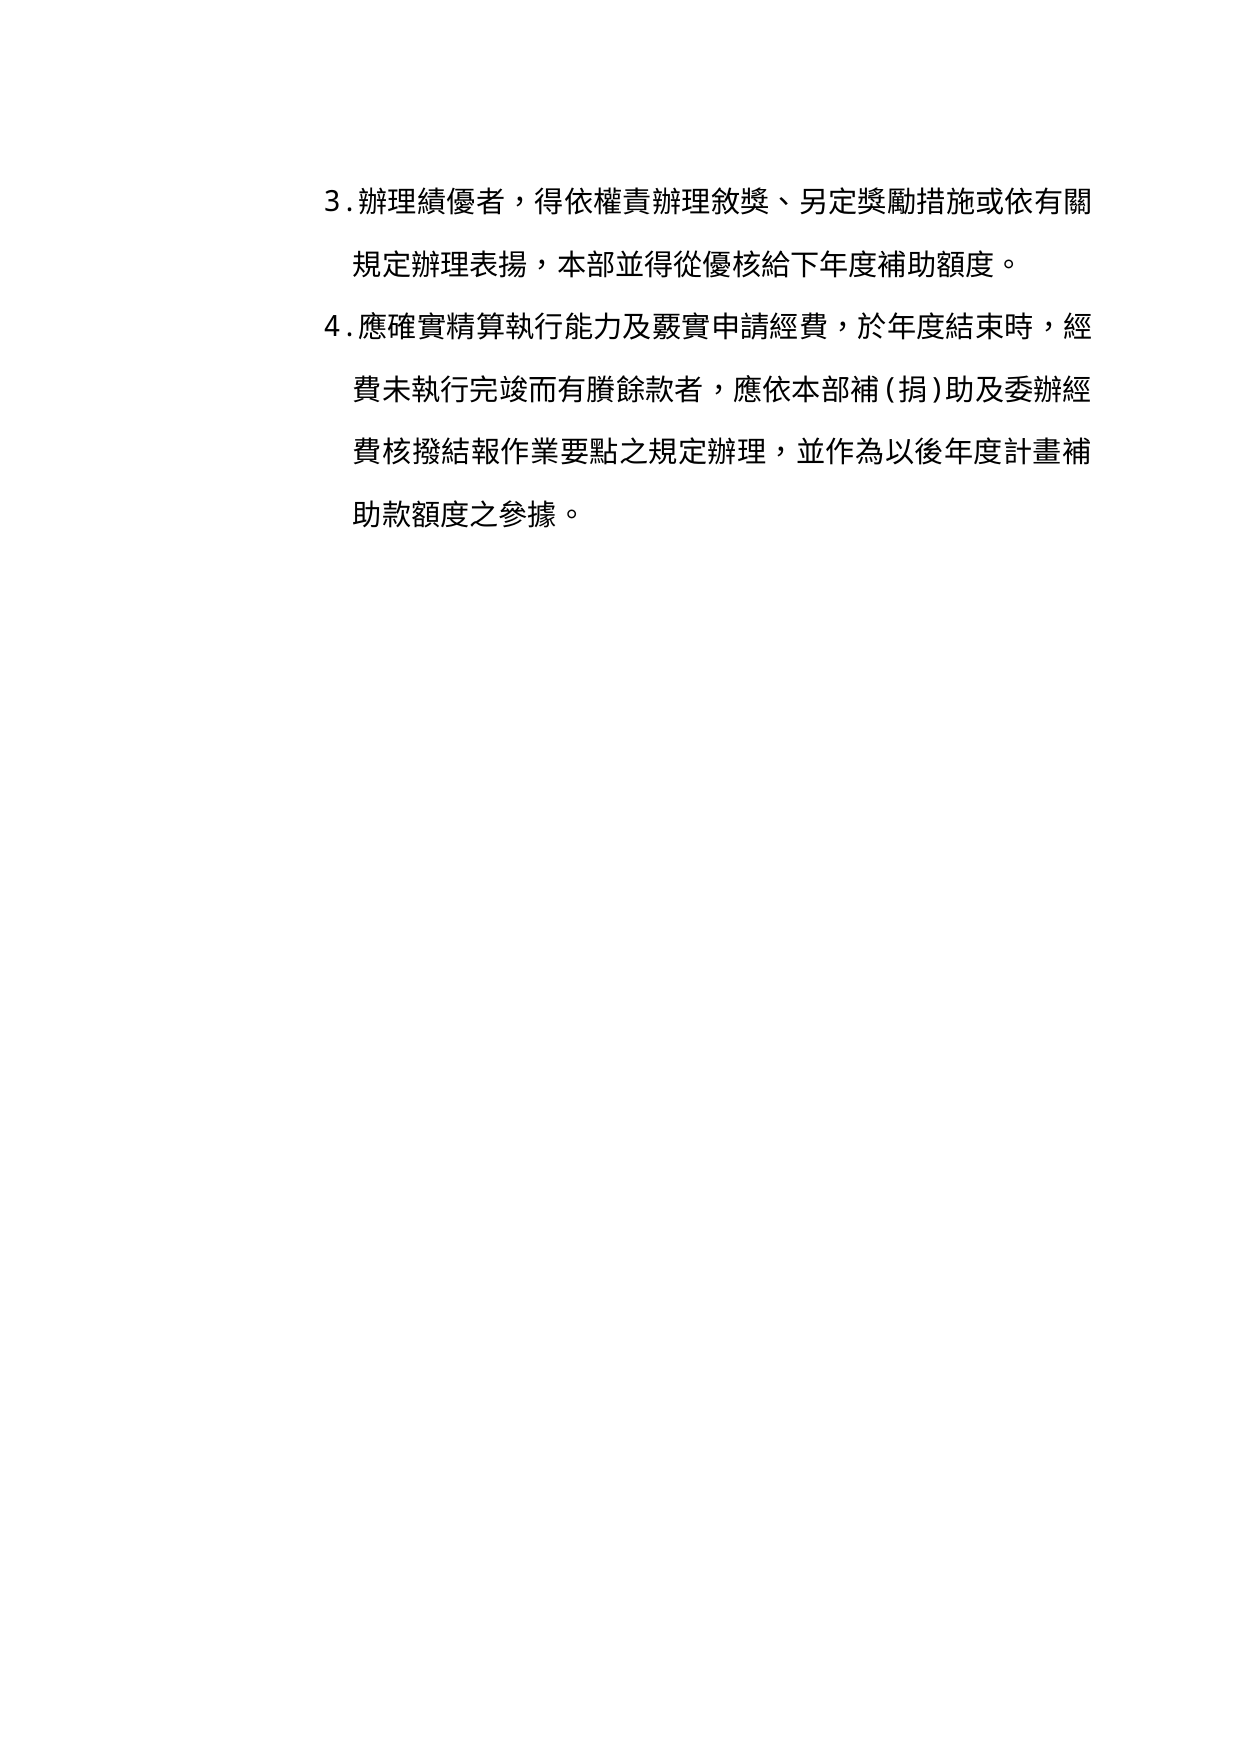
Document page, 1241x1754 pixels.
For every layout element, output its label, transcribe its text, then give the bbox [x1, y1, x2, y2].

text 4.應確實精算執行能力及覈實申請經費，於年度結束時，經費未執行完竣而有賸餘款者，應依本部補(捐)助及委辦經費核撥結報作業要點之規定辦理，並作為以後年度計畫補助款額度之參據。 [323, 283, 1092, 533]
text 3.辦理績優者，得依權責辦理敘獎、另定獎勵措施或依有關規定辦理表揚，本部並得從優核給下年度補助額度。 [323, 158, 1092, 283]
